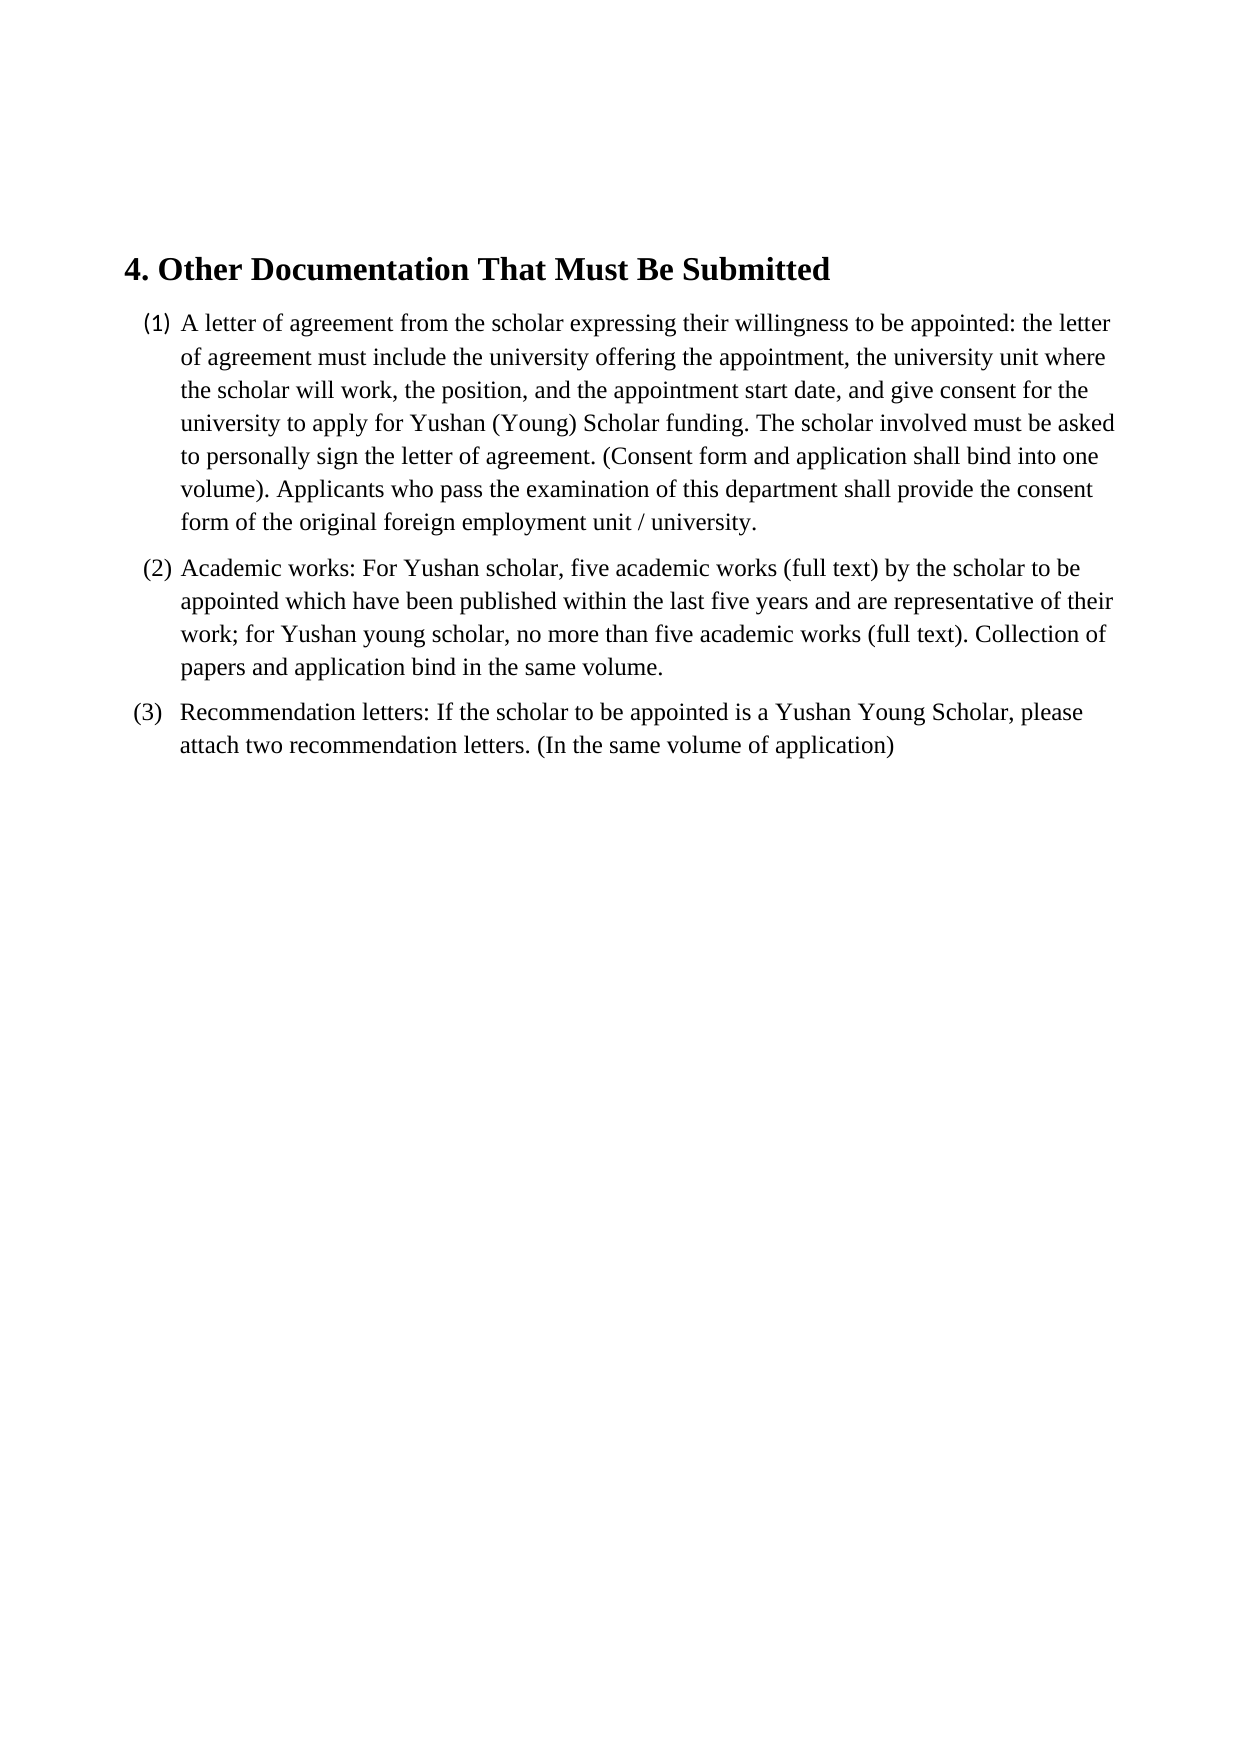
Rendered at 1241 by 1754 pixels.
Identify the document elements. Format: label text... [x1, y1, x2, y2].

list Academic works: For Yushan scholar, five academic works (full text) by the scholar to be appointed which have been published within the last five years and are representative of their work; for Yushan young scholar, no more than five academic works (full text). Collection of papers and application bind in the same volume. [143, 553, 1116, 681]
list Recommendation letters: If the scholar to be appointed is a Yushan Young Scholar, please attach two recommendation letters. (In the same volume of application) [133, 697, 1116, 759]
text 4. Other Documentation That Must Be Submitted [124, 227, 1116, 289]
list A letter of agreement from the scholar expressing their willingness to be appointed: the letter of agreement must include the university offering the appointment, the university unit where the scholar will work, the position, and the appointment start date, and give consent for the university to apply for Yushan (Young) Scholar funding. The scholar involved must be asked to personally sign the letter of agreement. (Consent form and application shall bind into one volume). Applicants who pass the examination of this department shall provide the consent form of the original foreign employment unit / university. [143, 307, 1116, 536]
